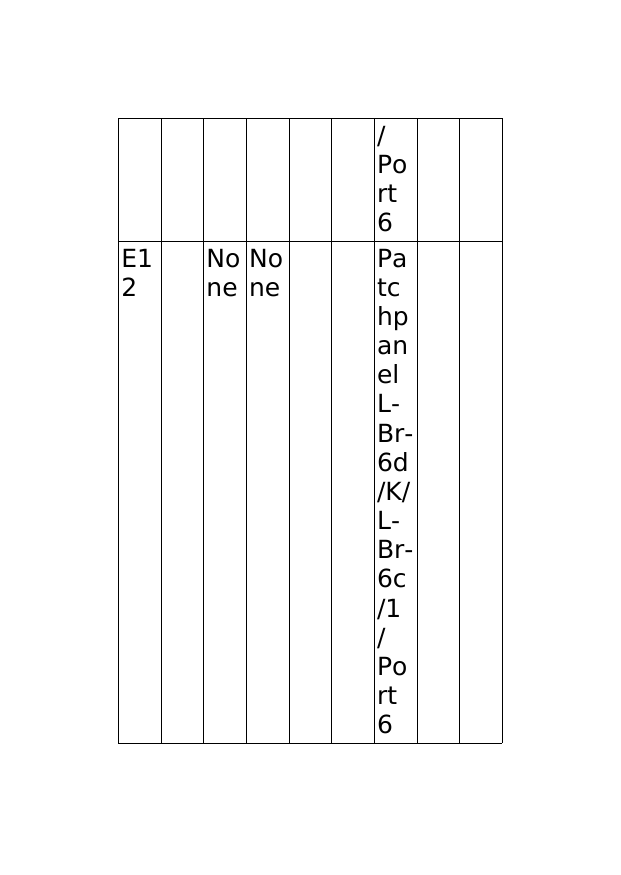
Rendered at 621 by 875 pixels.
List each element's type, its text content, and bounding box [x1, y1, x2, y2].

table_cell [418, 119, 459, 241]
table_cell / Port 6 [375, 119, 417, 241]
table_cell None [204, 242, 246, 742]
table_cell [460, 242, 502, 742]
table_cell [290, 119, 331, 241]
table_cell [290, 242, 331, 742]
table_cell E12 [119, 242, 161, 742]
table_cell [247, 119, 289, 241]
table_cell [418, 242, 459, 742]
table_cell [460, 119, 502, 241]
table_cell [162, 119, 203, 241]
table_cell None [247, 242, 289, 742]
table_cell [162, 242, 203, 742]
table_cell Patchpanel L-Br-6d/K/L-Br-6c/1 / Port 6 [375, 242, 417, 742]
table_cell [204, 119, 246, 241]
table_cell [332, 119, 374, 241]
table_cell [332, 242, 374, 742]
table_cell [119, 119, 161, 241]
